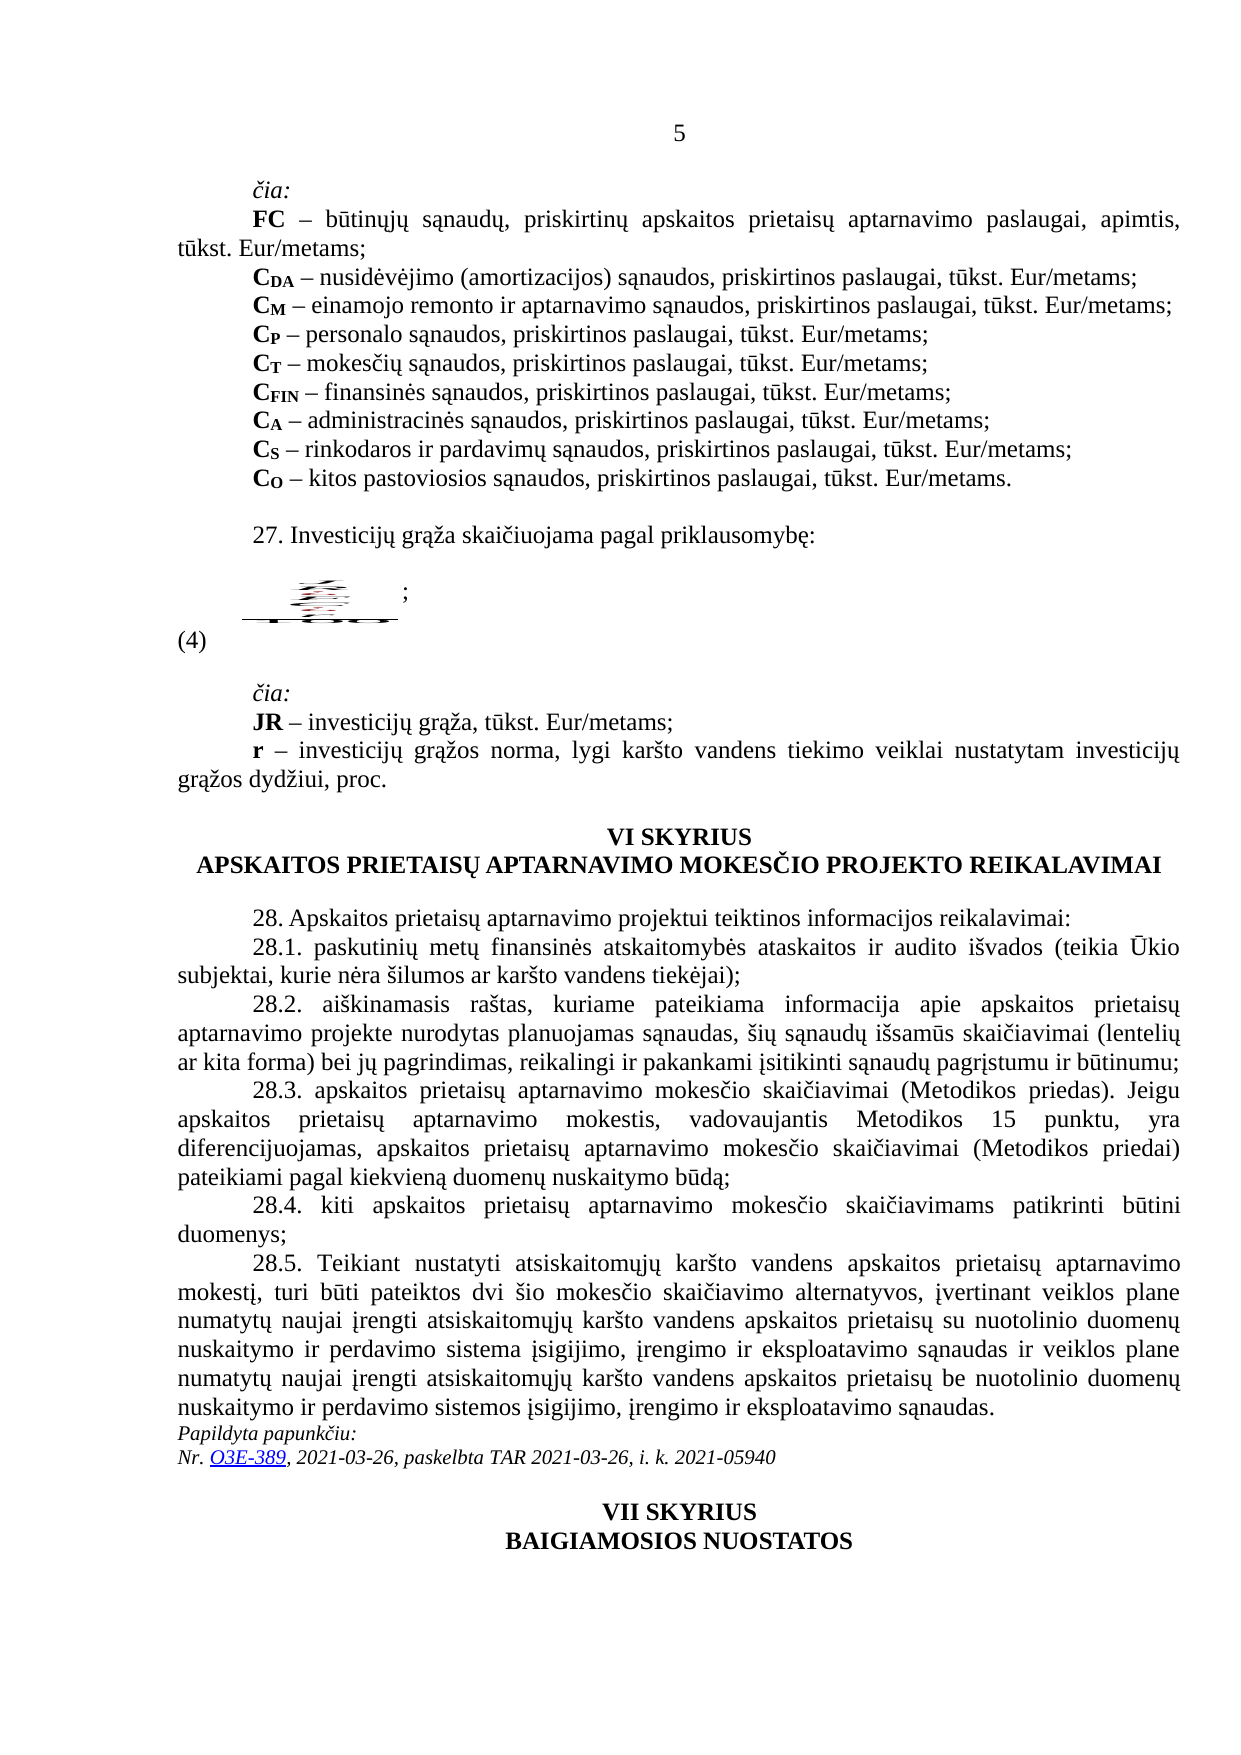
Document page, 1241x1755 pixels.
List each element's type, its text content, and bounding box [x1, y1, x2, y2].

text JR – investicijų grąža, tūkst. Eur/metams; [177, 707, 1181, 735]
text čia: [177, 678, 1181, 707]
text čia: [177, 176, 1181, 204]
text 28.2. aiškinamasis raštas, kuriame pateikiama informacija apie apskaitos prietaisų aptarnavimo projekte nurodytas planuojamas sąnaudas, šių sąnaudų išsamūs skaičiavimai (lentelių ar kita forma) bei jų pagrindimas, reikalingi ir pakankami įsitikinti sąnaudų pagrįstumu ir būtinumu; [177, 989, 1181, 1076]
text CS – rinkodaros ir pardavimų sąnaudos, priskirtinos paslaugai, tūkst. Eur/metams; [177, 434, 1181, 463]
text r – investicijų grąžos norma, lygi karšto vandens tiekimo veiklai nustatytam investicijų grąžos dydžiui, proc. [177, 735, 1181, 793]
text CA – administracinės sąnaudos, priskirtinos paslaugai, tūkst. Eur/metams; [177, 406, 1181, 434]
text FC – būtinųjų sąnaudų, priskirtinų apskaitos prietaisų aptarnavimo paslaugai, apimtis, tūkst. Eur/metams; [177, 204, 1181, 262]
text APSKAITOS PRIETAISŲ APTARNAVIMO MOKESČIO PROJEKTO REIKALAVIMAI [177, 850, 1181, 879]
text CDA – nusidėvėjimo (amortizacijos) sąnaudos, priskirtinos paslaugai, tūkst. Eur/metams; [177, 262, 1181, 291]
text CFIN – finansinės sąnaudos, priskirtinos paslaugai, tūkst. Eur/metams; [177, 377, 1181, 406]
text Nr. O3E-389, 2021-03-26, paskelbta TAR 2021-03-26, i. k. 2021-05940 [177, 1445, 1181, 1469]
text VII SKYRIUS [177, 1497, 1181, 1526]
text 27. Investicijų grąža skaičiuojama pagal priklausomybę: [177, 521, 1181, 549]
text CM – einamojo remonto ir aptarnavimo sąnaudos, priskirtinos paslaugai, tūkst. Eur/metams; [177, 291, 1181, 319]
text CO – kitos pastoviosios sąnaudos, priskirtinos paslaugai, tūkst. Eur/metams. [177, 463, 1181, 492]
text ; (4) [177, 573, 1181, 654]
text 28.3. apskaitos prietaisų aptarnavimo mokesčio skaičiavimai (Metodikos priedas). Jeigu apskaitos prietaisų aptarnavimo mokestis, vadovaujantis Metodikos 15 punktu, yra diferencijuojamas, apskaitos prietaisų aptarnavimo mokesčio skaičiavimai (Metodikos priedai) pateikiami pagal kiekvieną duomenų nuskaitymo būdą; [177, 1076, 1181, 1191]
text Papildyta papunkčiu: [177, 1421, 1181, 1445]
text BAIGIAMOSIOS NUOSTATOS [177, 1526, 1181, 1555]
text 28. Apskaitos prietaisų aptarnavimo projektui teiktinos informacijos reikalavimai: [177, 903, 1181, 932]
text VI SKYRIUS [177, 822, 1181, 850]
text CP – personalo sąnaudos, priskirtinos paslaugai, tūkst. Eur/metams; [177, 319, 1181, 348]
text 28.4. kiti apskaitos prietaisų aptarnavimo mokesčio skaičiavimams patikrinti būtini duomenys; [177, 1191, 1181, 1248]
text 28.1. paskutinių metų finansinės atskaitomybės ataskaitos ir audito išvados (teikia Ūkio subjektai, kurie nėra šilumos ar karšto vandens tiekėjai); [177, 932, 1181, 989]
text CT – mokesčių sąnaudos, priskirtinos paslaugai, tūkst. Eur/metams; [177, 348, 1181, 377]
text 28.5. Teikiant nustatyti atsiskaitomųjų karšto vandens apskaitos prietaisų aptarnavimo mokestį, turi būti pateiktos dvi šio mokesčio skaičiavimo alternatyvos, įvertinant veiklos plane numatytų naujai įrengti atsiskaitomųjų karšto vandens apskaitos prietaisų su nuotolinio duomenų nuskaitymo ir perdavimo sistema įsigijimo, įrengimo ir eksploatavimo sąnaudas ir veiklos plane numatytų naujai įrengti atsiskaitomųjų karšto vandens apskaitos prietaisų be nuotolinio duomenų nuskaitymo ir perdavimo sistemos įsigijimo, įrengimo ir eksploatavimo sąnaudas. [177, 1248, 1181, 1421]
